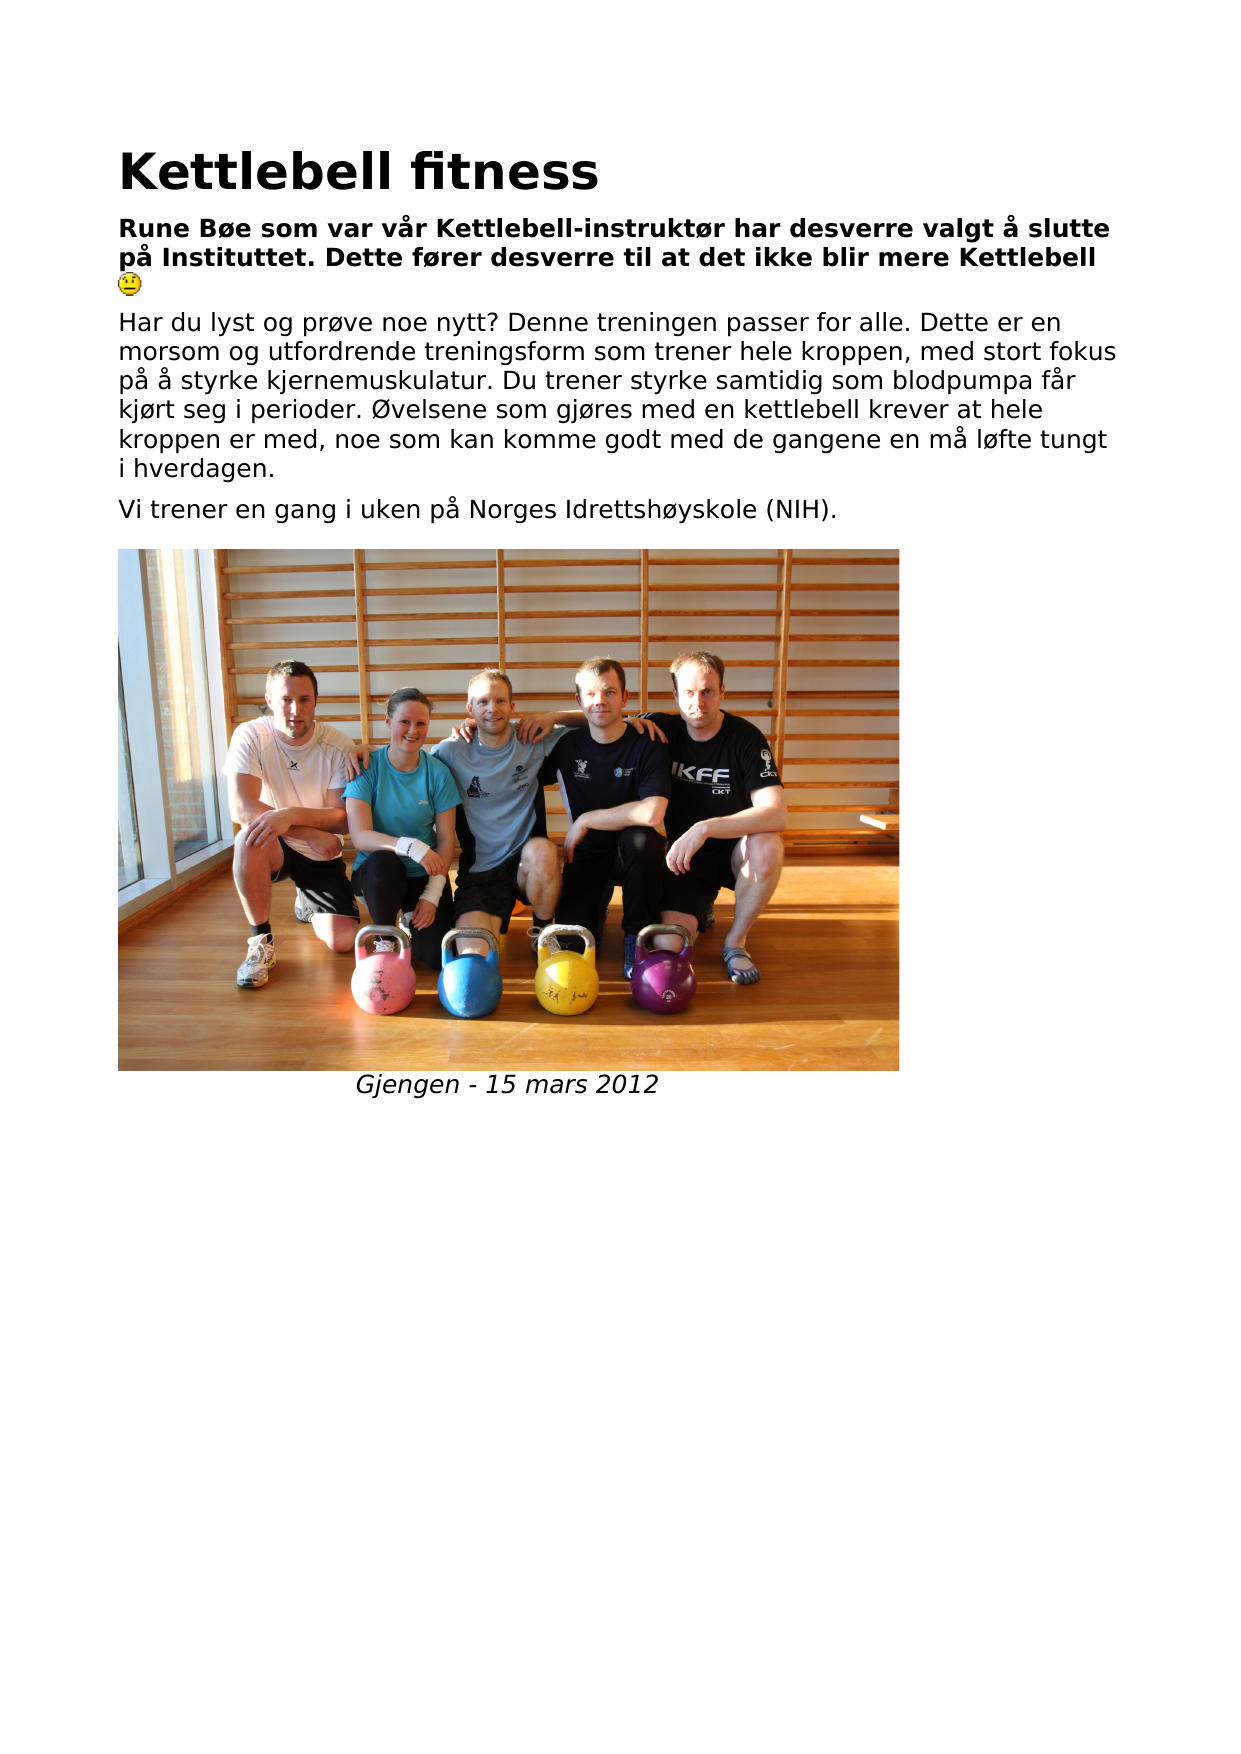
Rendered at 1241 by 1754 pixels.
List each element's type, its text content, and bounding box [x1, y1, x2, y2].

picture [118, 549, 900, 1071]
text Gjengen - 15 mars 2012 [118, 1071, 899, 1100]
picture [118, 272, 142, 296]
subtitle Kettlebell fitness [118, 143, 1122, 201]
text Rune Bøe som var vår Kettlebell-instruktør har desverre valgt å slutte på Instituttet. Dette fører desverre til at det ikke blir mere Kettlebell [118, 214, 1122, 296]
text Har du lyst og prøve noe nytt? Denne treningen passer for alle. Dette er en morsom og utfordrende treningsform som trener hele kroppen, med stort fokus på å styrke kjernemuskulatur. Du trener styrke samtidig som blodpumpa får kjørt seg i perioder. Øvelsene som gjøres med en kettlebell krever at hele kroppen er med, noe som kan komme godt med de gangene en må løfte tungt i hverdagen. [118, 308, 1122, 483]
text Vi trener en gang i uken på Norges Idrettshøyskole (NIH). [118, 496, 1122, 525]
